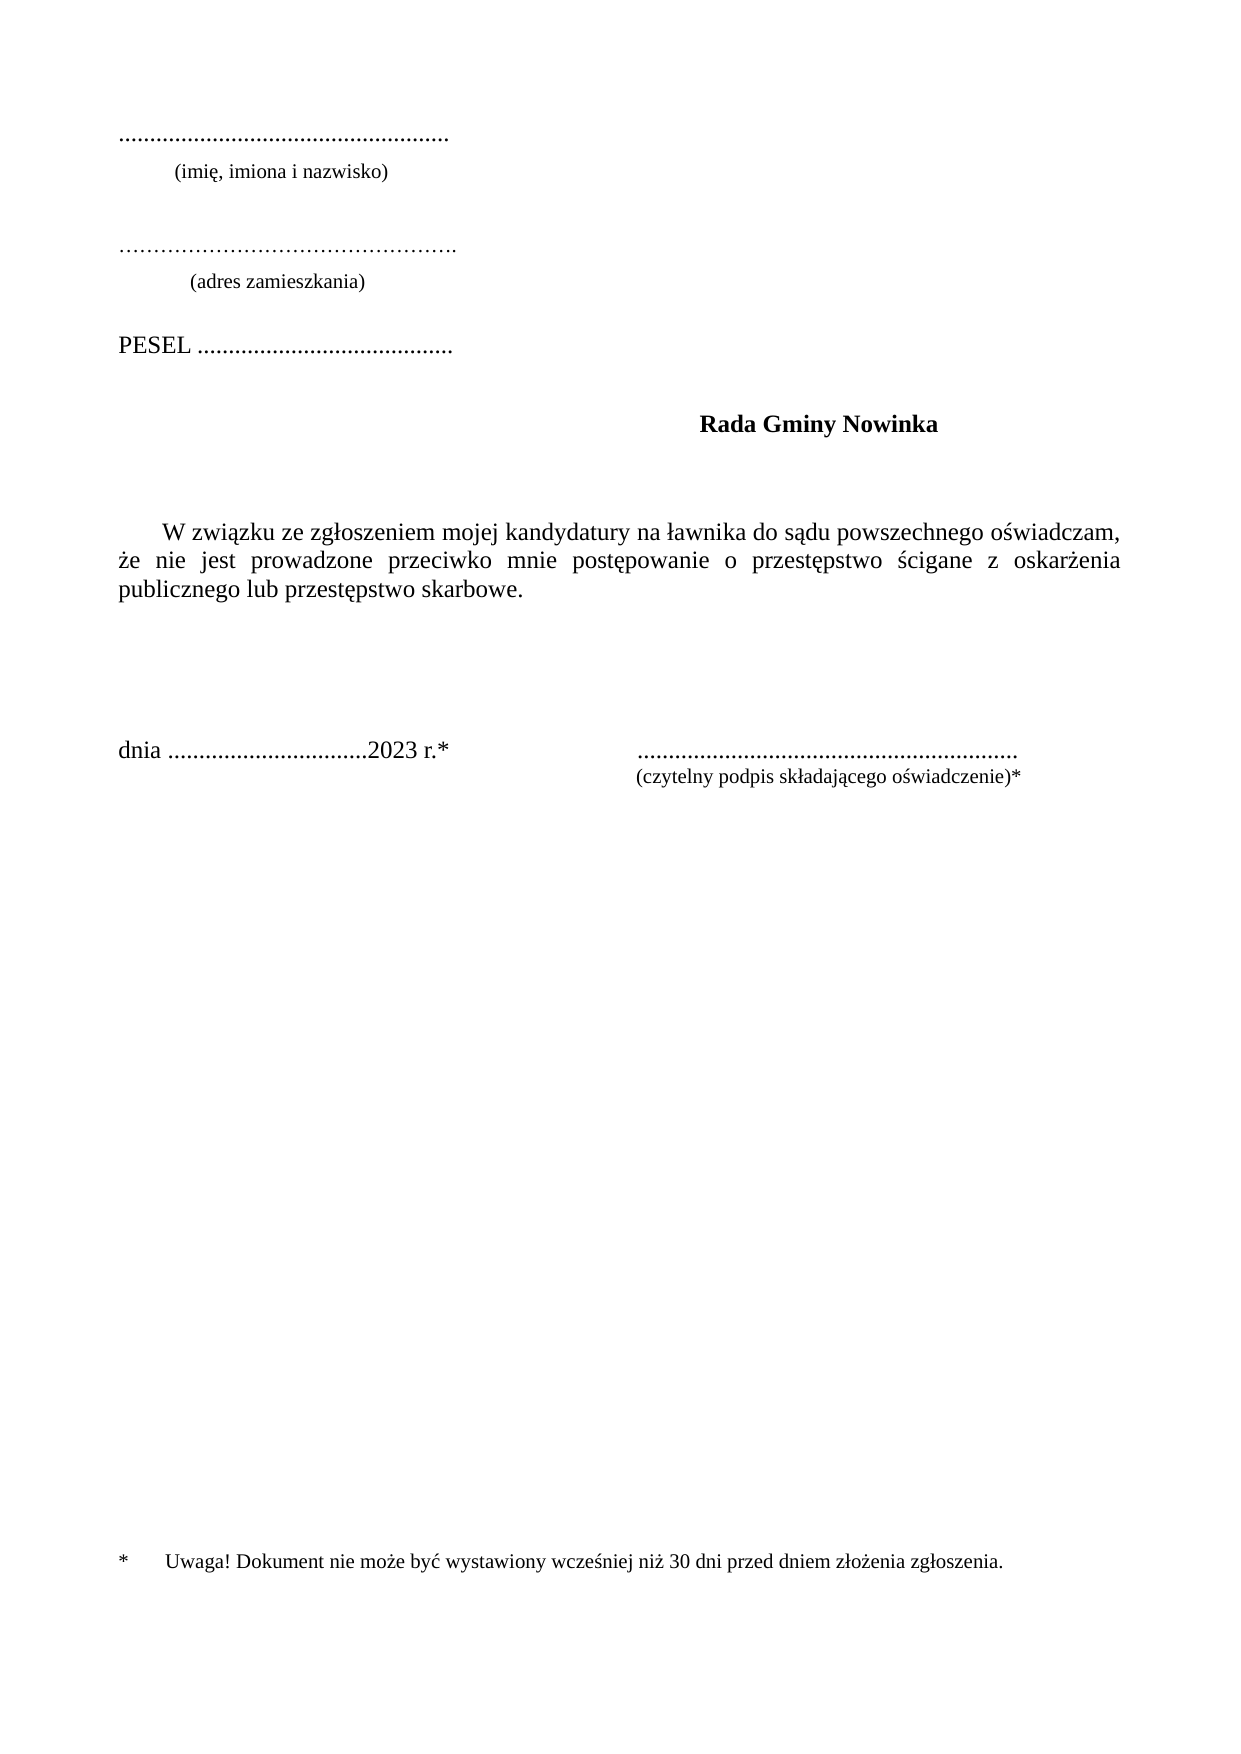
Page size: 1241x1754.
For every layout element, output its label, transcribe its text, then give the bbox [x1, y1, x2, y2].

text Rada Gminy Nowinka [699, 409, 1122, 438]
text (adres zamieszkania) [174, 269, 1122, 293]
text (imię, imiona i nazwisko) [174, 159, 1122, 183]
text PESEL ......................................... [118, 331, 1122, 359]
text dnia ................................2023 r.* ............................................................. [118, 736, 1122, 764]
text W związku ze zgłoszeniem mojej kandydatury na ławnika do sądu powszechnego oświadczam, że nie jest prowadzone przeciwko mnie postępowanie o przestępstwo ścigane z oskarżenia publicznego lub przestępstwo skarbowe. [118, 517, 1122, 603]
text ..................................................... [118, 118, 1122, 147]
text …………………………………………. [118, 232, 1122, 257]
text * Uwaga! Dokument nie może być wystawiony wcześniej niż 30 dni przed dniem złożenia zgłoszenia. [118, 1549, 1122, 1573]
text (czytelny podpis składającego oświadczenie)* [636, 764, 1122, 788]
